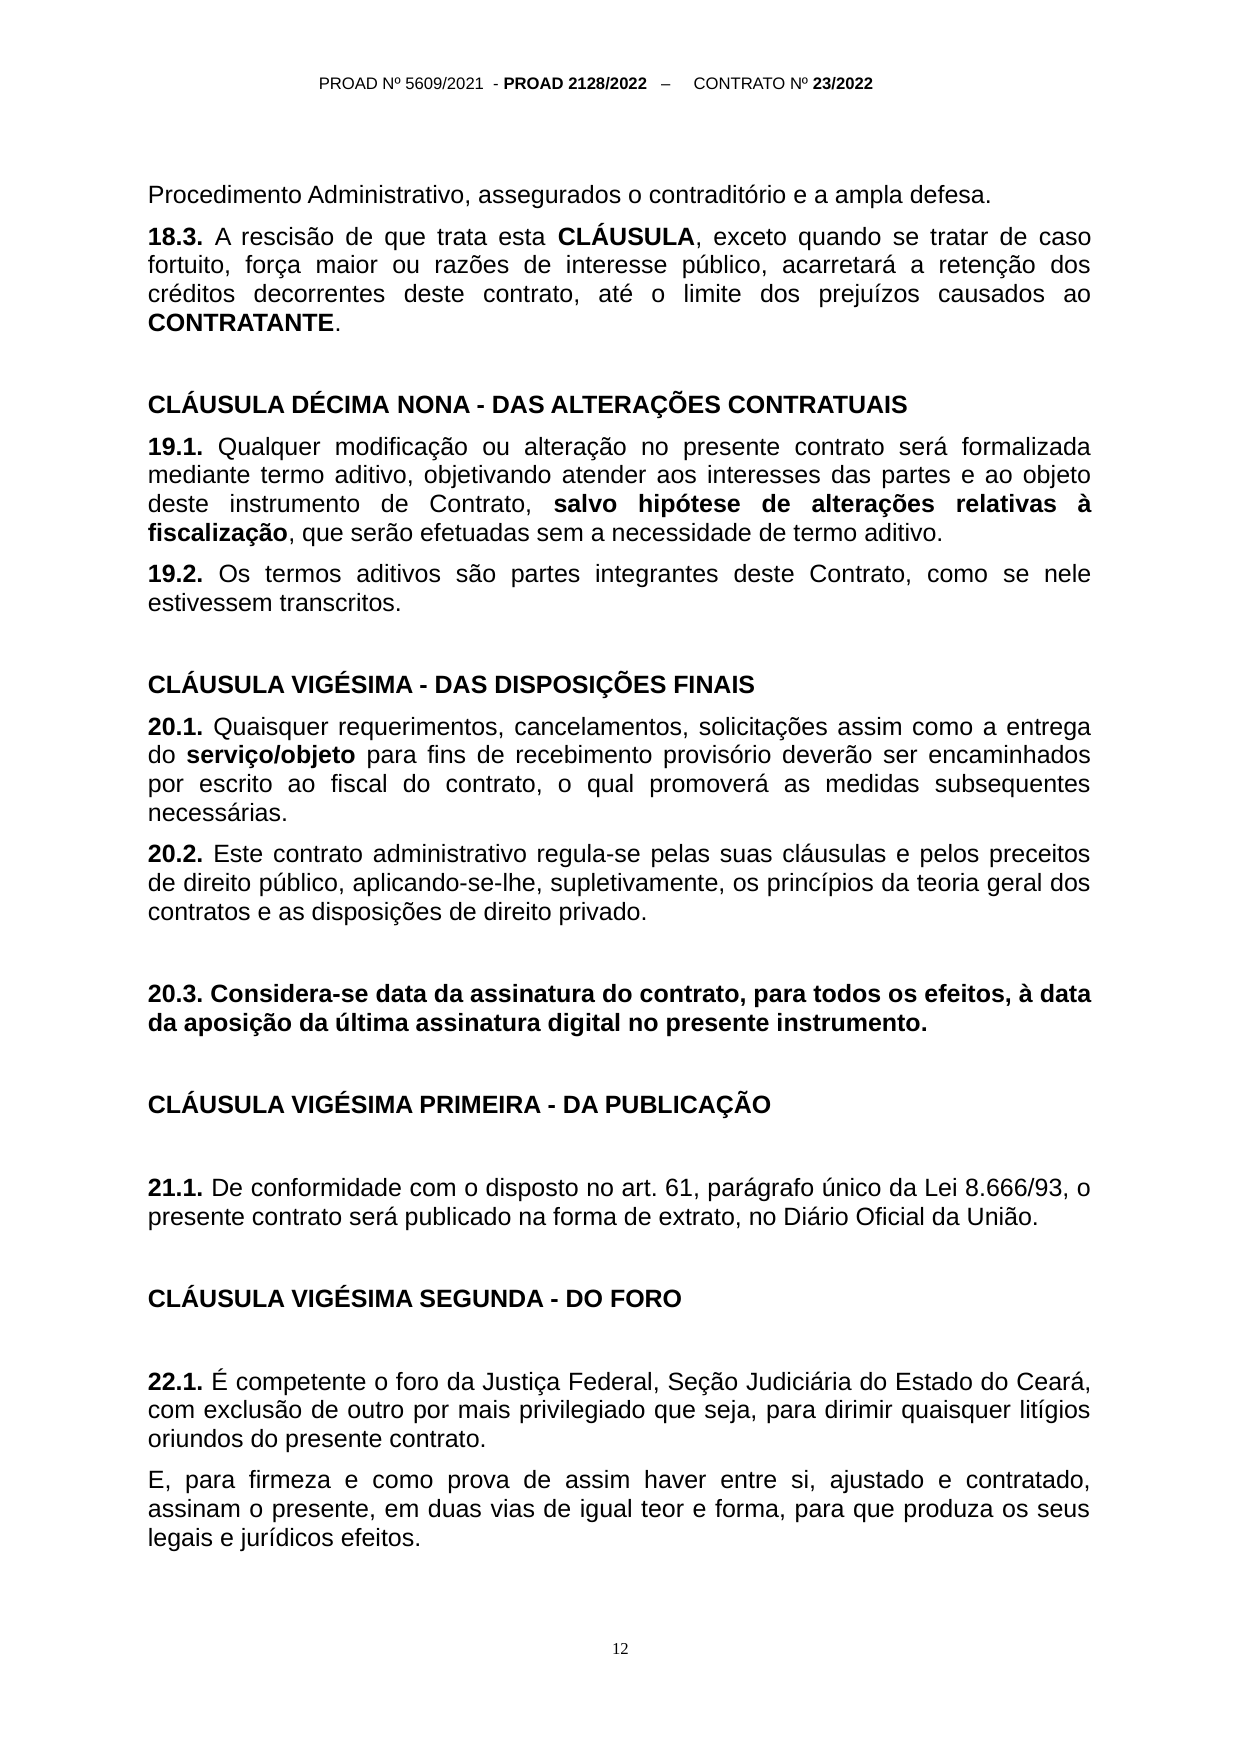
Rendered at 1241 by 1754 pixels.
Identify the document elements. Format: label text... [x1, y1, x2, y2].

text 19.2. Os termos aditivos são partes integrantes deste Contrato, como se nele estivessem transcritos. [148, 559, 1092, 617]
text 19.1. Qualquer modificação ou alteração no presente contrato será formalizada mediante termo aditivo, objetivando atender aos interesses das partes e ao objeto deste instrumento de Contrato, salvo hipótese de alterações relativas à fiscalização, que serão efetuadas sem a necessidade de termo aditivo. [148, 432, 1092, 547]
text Procedimento Administrativo, assegurados o contraditório e a ampla defesa. [148, 181, 1092, 209]
text 20.1. Quaisquer requerimentos, cancelamentos, solicitações assim como a entrega do serviço/objeto para fins de recebimento provisório deverão ser encaminhados por escrito ao fiscal do contrato, o qual promoverá as medidas subsequentes necessárias. [148, 712, 1092, 827]
text 20.3. Considera-se data da assinatura do contrato, para todos os efeitos, à data da aposição da última assinatura digital no presente instrumento. [148, 979, 1092, 1037]
text CLÁUSULA VIGÉSIMA SEGUNDA - DO FORO [148, 1284, 1092, 1313]
text E, para firmeza e como prova de assim haver entre si, ajustado e contratado, assinam o presente, em duas vias de igual teor e forma, para que produza os seus legais e jurídicos efeitos. [148, 1466, 1092, 1552]
text CLÁUSULA DÉCIMA NONA - DAS ALTERAÇÕES CONTRATUAIS [148, 391, 1092, 419]
text 22.1. É competente o foro da Justiça Federal, Seção Judiciária do Estado do Ceará, com exclusão de outro por mais privilegiado que seja, para dirimir quaisquer litígios oriundos do presente contrato. [148, 1367, 1092, 1453]
text 21.1. De conformidade com o disposto no art. 61, parágrafo único da Lei 8.666/93, o presente contrato será publicado na forma de extrato, no Diário Oficial da União. [148, 1173, 1092, 1231]
text CLÁUSULA VIGÉSIMA - DAS DISPOSIÇÕES FINAIS [148, 671, 1092, 699]
text CLÁUSULA VIGÉSIMA PRIMEIRA - DA PUBLICAÇÃO [148, 1091, 1092, 1119]
text 20.2. Este contrato administrativo regula-se pelas suas cláusulas e pelos preceitos de direito público, aplicando-se-lhe, supletivamente, os princípios da teoria geral dos contratos e as disposições de direito privado. [148, 839, 1092, 926]
text 18.3. A rescisão de que trata esta CLÁUSULA, exceto quando se tratar de caso fortuito, força maior ou razões de interesse público, acarretará a retenção dos créditos decorrentes deste contrato, até o limite dos prejuízos causados ao CONTRATANTE. [148, 222, 1092, 337]
